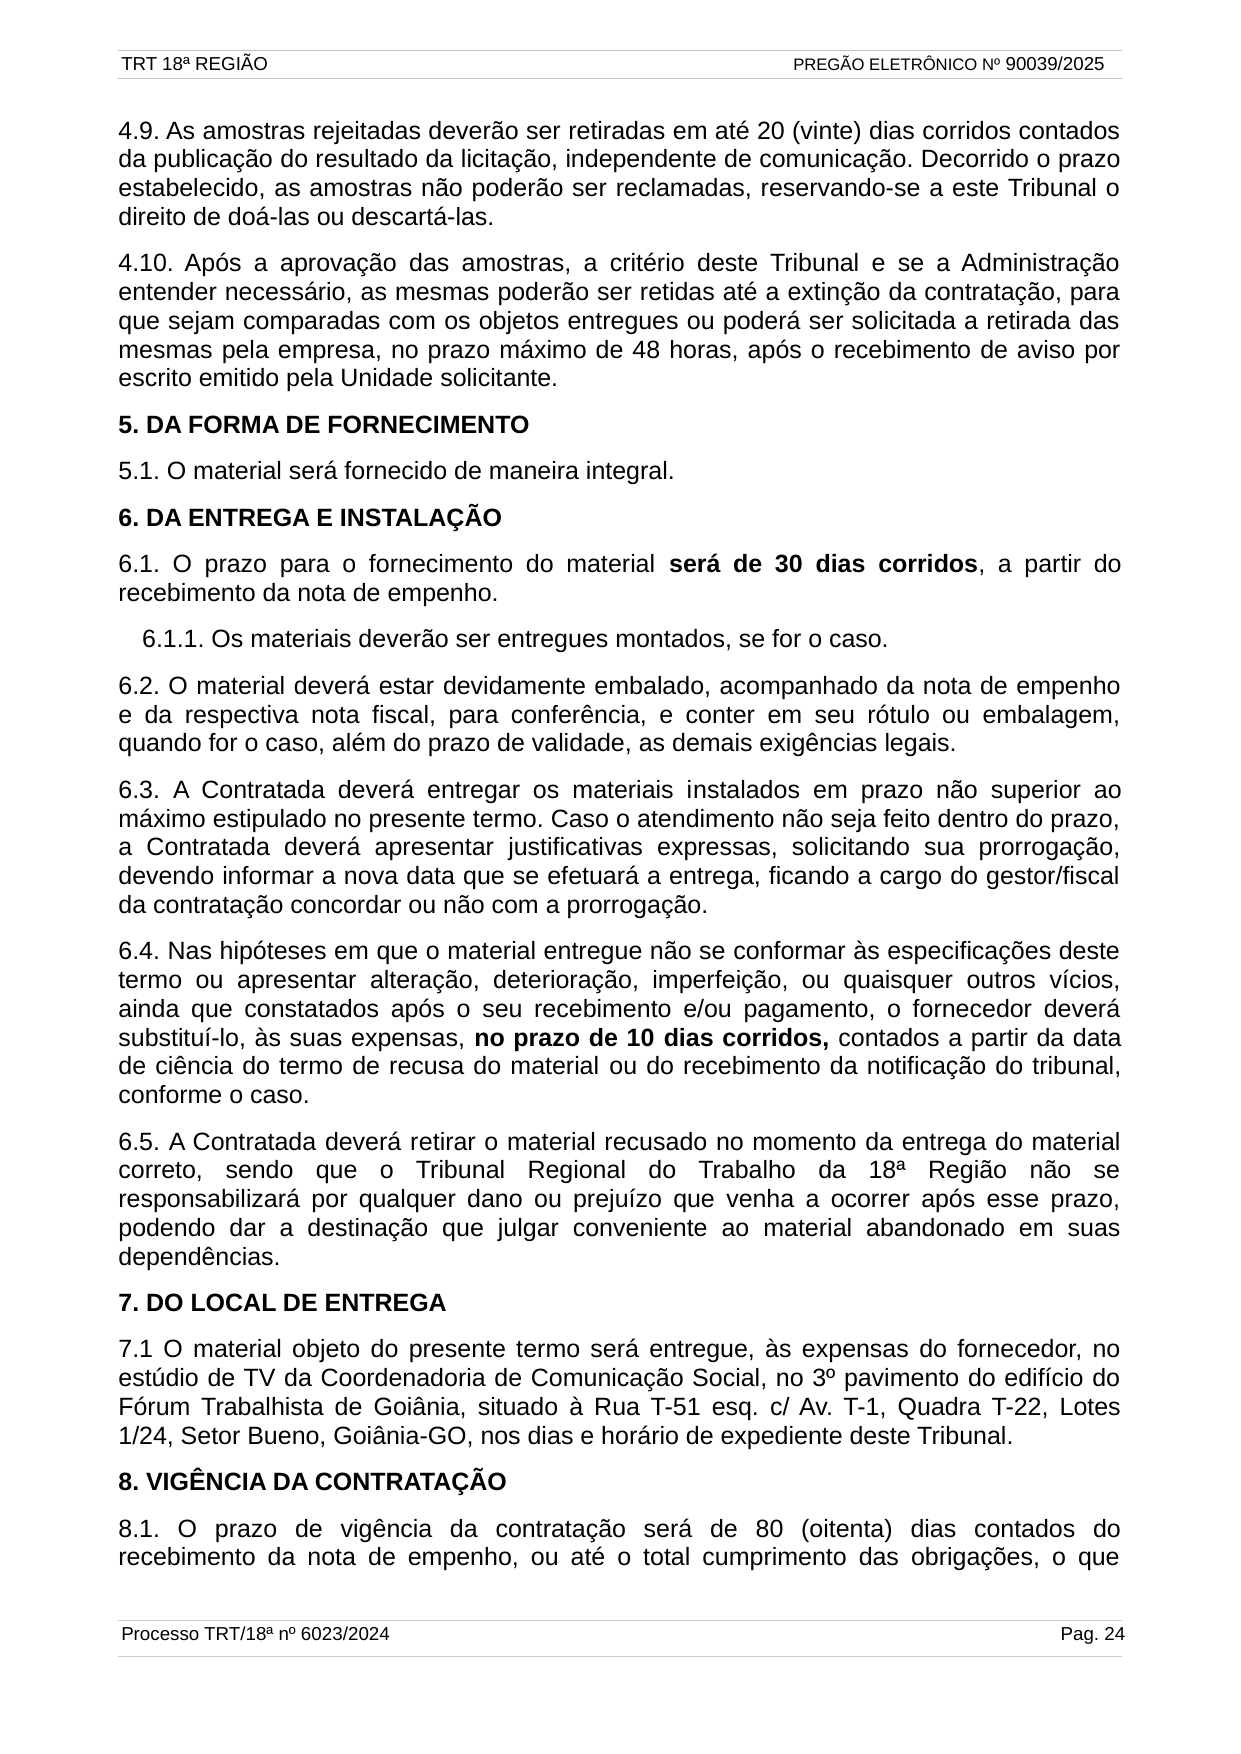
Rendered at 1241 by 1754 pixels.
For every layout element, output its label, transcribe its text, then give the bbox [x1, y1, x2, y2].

text 5. DA FORMA DE FORNECIMENTO [118, 410, 1122, 438]
text 6.1. O prazo para o fornecimento do material será de 30 dias corridos, a partir do recebimento da nota de empenho. [118, 549, 1122, 607]
text 6.2. O material deverá estar devidamente embalado, acompanhado da nota de empenho e da respectiva nota fiscal, para conferência, e conter em seu rótulo ou embalagem, quando for o caso, além do prazo de validade, as demais exigências legais. [118, 671, 1122, 757]
text 8.1. O prazo de vigência da contratação será de 80 (oitenta) dias contados do recebimento da nota de empenho, ou até o total cumprimento das obrigações, o que [118, 1513, 1122, 1571]
text 6.5. A Contratada deverá retirar o material recusado no momento da entrega do material correto, sendo que o Tribunal Regional do Trabalho da 18ª Região não se responsabilizará por qualquer dano ou prejuízo que venha a ocorrer após esse prazo, podendo dar a destinação que julgar conveniente ao material abandonado em suas dependências. [118, 1126, 1122, 1270]
text 6.3. A Contratada deverá entregar os materiais instalados em prazo não superior ao máximo estipulado no presente termo. Caso o atendimento não seja feito dentro do prazo, a Contratada deverá apresentar justificativas expressas, solicitando sua prorrogação, devendo informar a nova data que se efetuará a entrega, ficando a cargo do gestor/fiscal da contratação concordar ou não com a prorrogação. [118, 775, 1122, 918]
text 4.10. Após a aprovação das amostras, a critério deste Tribunal e se a Administração entender necessário, as mesmas poderão ser retidas até a extinção da contratação, para que sejam comparadas com os objetos entregues ou poderá ser solicitada a retirada das mesmas pela empresa, no prazo máximo de 48 horas, após o recebimento de aviso por escrito emitido pela Unidade solicitante. [118, 248, 1122, 392]
text 4.9. As amostras rejeitadas deverão ser retiradas em até 20 (vinte) dias corridos contados da publicação do resultado da licitação, independente de comunicação. Decorrido o prazo estabelecido, as amostras não poderão ser reclamadas, reservando-se a este Tribunal o direito de doá-las ou descartá-las. [118, 116, 1122, 231]
text 8. VIGÊNCIA DA CONTRATAÇÃO [118, 1467, 1122, 1496]
text 6.4. Nas hipóteses em que o material entregue não se conformar às especificações deste termo ou apresentar alteração, deterioração, imperfeição, ou quaisquer outros vícios, ainda que constatados após o seu recebimento e/ou pagamento, o fornecedor deverá substituí-lo, às suas expensas, no prazo de 10 dias corridos, contados a partir da data de ciência do termo de recusa do material ou do recebimento da notificação do tribunal, conforme o caso. [118, 936, 1122, 1109]
text 7.1 O material objeto do presente termo será entregue, às expensas do fornecedor, no estúdio de TV da Coordenadoria de Comunicação Social, no 3º pavimento do edifício do Fórum Trabalhista de Goiânia, situado à Rua T-51 esq. c/ Av. T-1, Quadra T-22, Lotes 1/24, Setor Bueno, Goiânia-GO, nos dias e horário de expediente deste Tribunal. [118, 1334, 1122, 1449]
text 5.1. O material será fornecido de maneira integral. [118, 456, 1122, 485]
text 6. DA ENTREGA E INSTALAÇÃO [118, 503, 1122, 531]
text 7. DO LOCAL DE ENTREGA [118, 1288, 1122, 1317]
text 6.1.1. Os materiais deverão ser entregues montados, se for o caso. [142, 624, 1122, 653]
